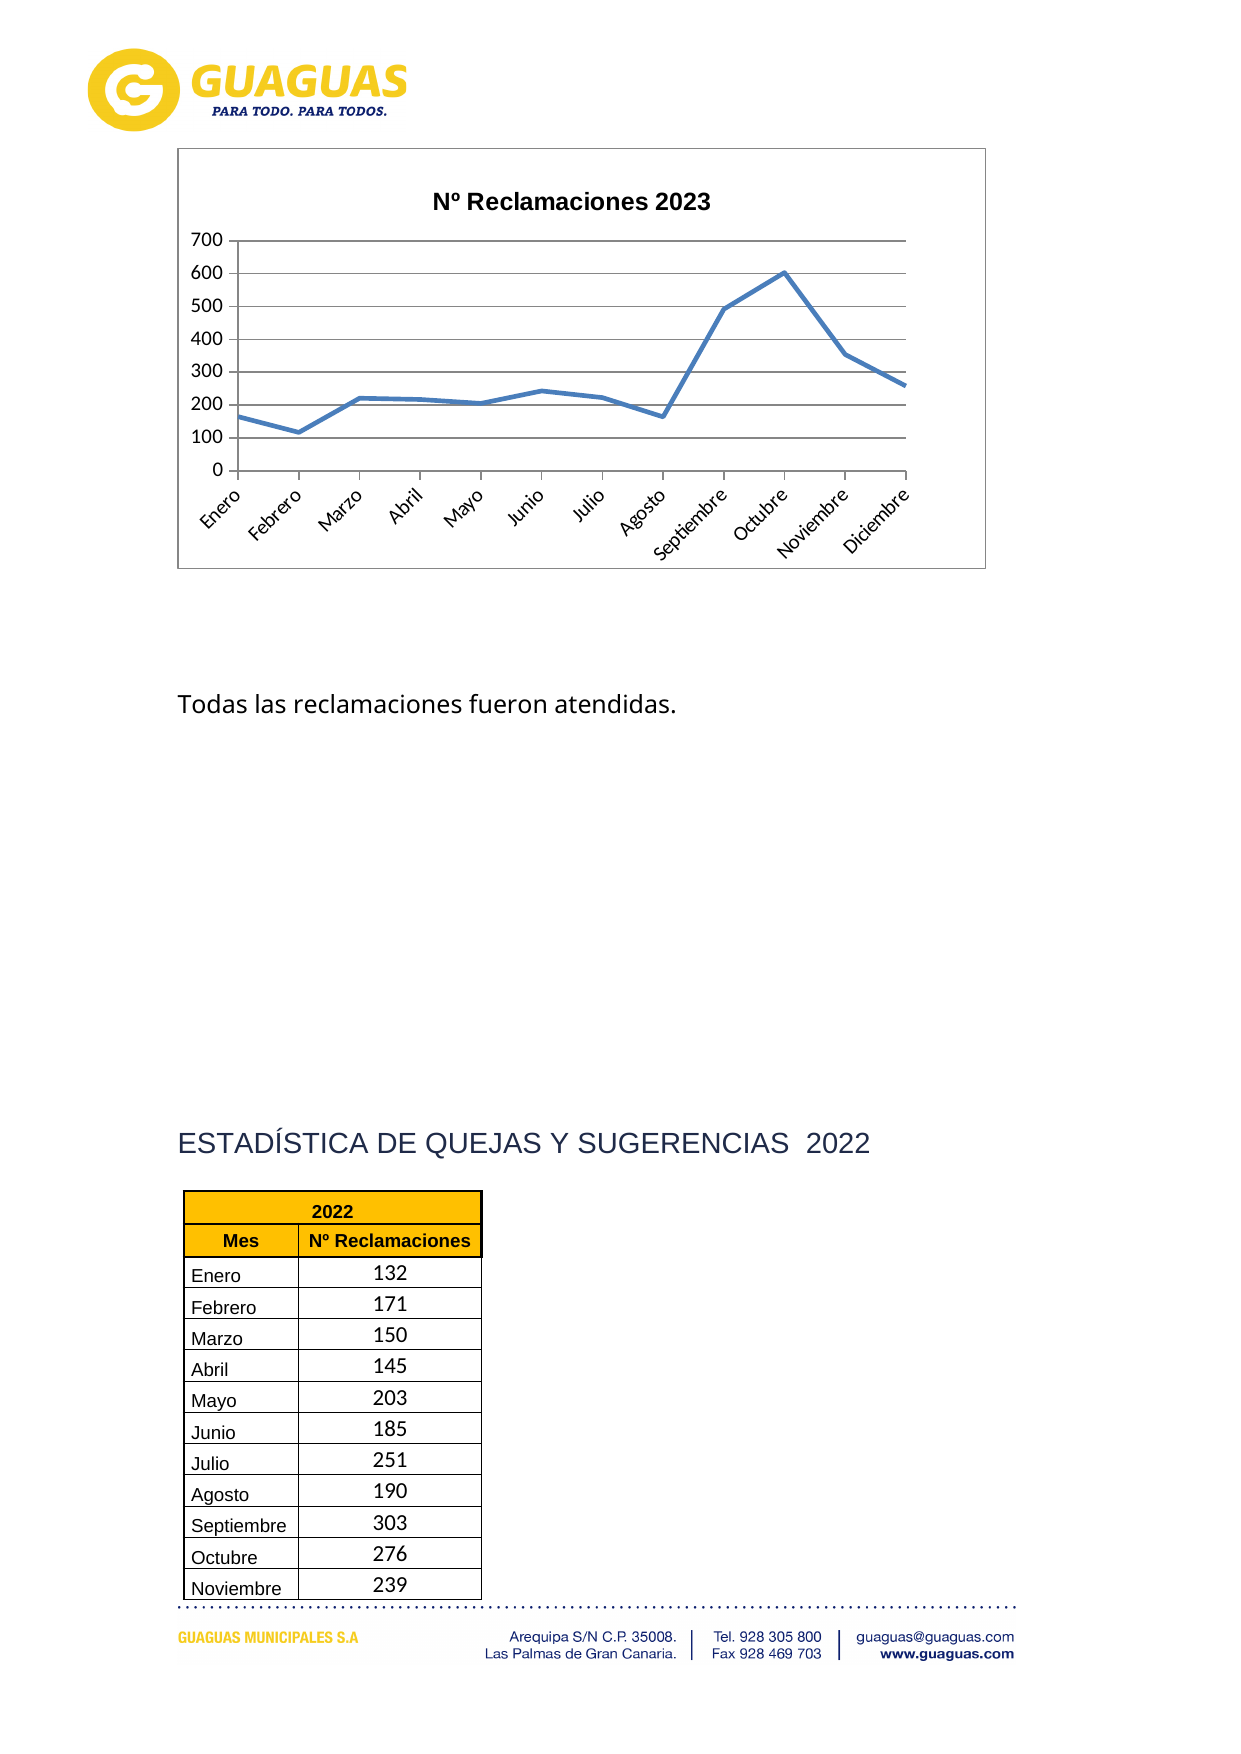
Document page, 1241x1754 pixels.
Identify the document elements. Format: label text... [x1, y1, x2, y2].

table_cell Marzo [185, 1319, 298, 1349]
table_header 2022 [185, 1192, 480, 1223]
table_cell Agosto [185, 1475, 298, 1506]
table_cell 303 [299, 1507, 481, 1537]
table_cell Enero [185, 1258, 298, 1287]
table_cell 150 [299, 1319, 481, 1349]
table_cell Abril [185, 1350, 298, 1381]
table_cell 185 [299, 1413, 481, 1443]
table_cell 203 [299, 1382, 481, 1412]
table_cell Septiembre [185, 1507, 298, 1537]
table_cell 276 [299, 1538, 481, 1568]
table_cell Junio [185, 1413, 298, 1443]
table_cell 171 [299, 1288, 481, 1318]
table_cell Mayo [185, 1382, 298, 1412]
table_cell Noviembre [185, 1569, 298, 1599]
text ESTADÍSTICA DE QUEJAS Y SUGERENCIAS 2022 [177, 1126, 1063, 1160]
table_cell Julio [185, 1444, 298, 1474]
table_cell Nº Reclamaciones [299, 1225, 480, 1256]
table_cell 190 [299, 1475, 481, 1506]
table_cell 251 [299, 1444, 481, 1474]
table_cell Octubre [185, 1538, 298, 1568]
text Todas las reclamaciones fueron atendidas. [177, 687, 1063, 721]
table_cell 145 [299, 1350, 481, 1381]
table_cell 239 [299, 1569, 481, 1599]
table_cell 132 [299, 1258, 481, 1287]
table_cell Febrero [185, 1288, 298, 1318]
table_cell Mes [185, 1225, 298, 1256]
